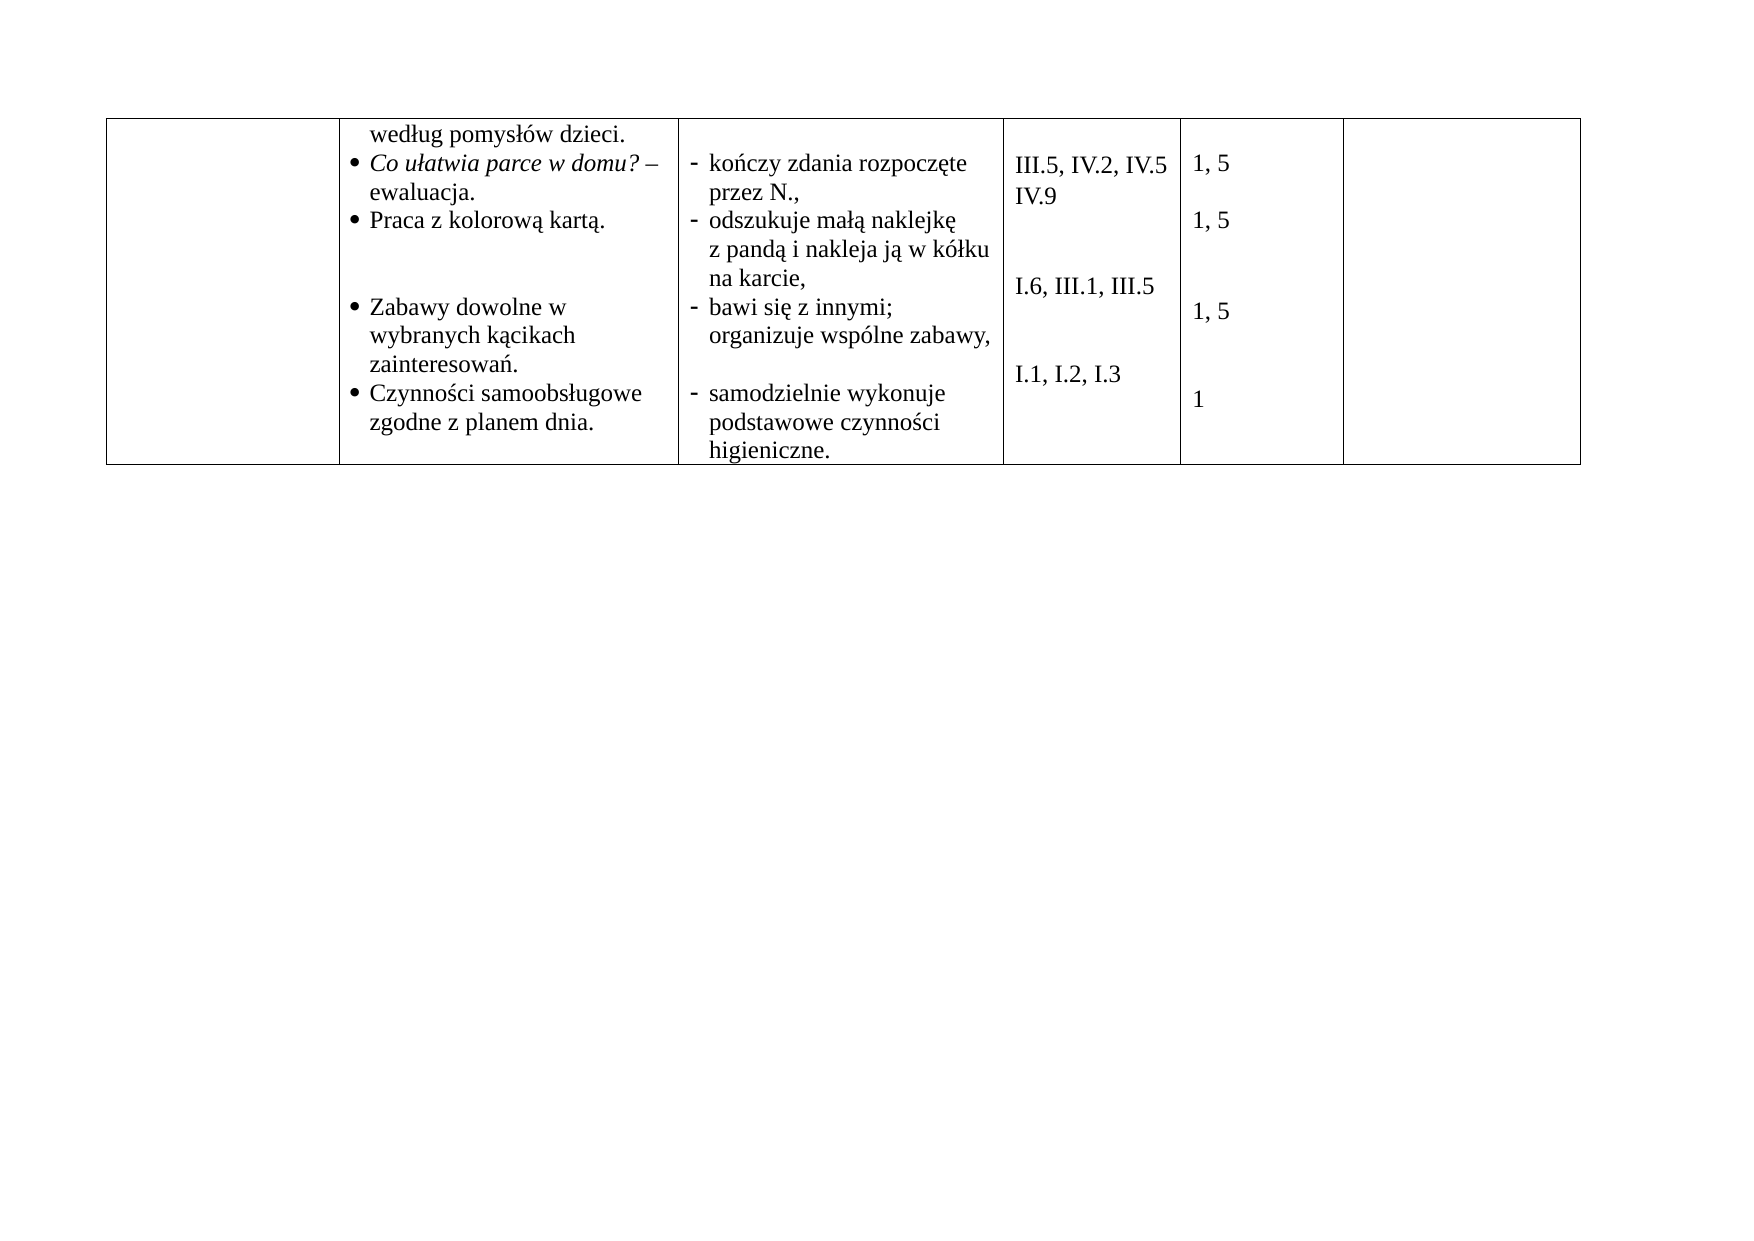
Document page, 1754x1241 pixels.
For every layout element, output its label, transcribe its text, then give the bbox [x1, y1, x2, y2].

table_cell 1, 5 1, 5 1, 5 1 [1181, 119, 1343, 464]
table_cell Witamy się – zabawa powitalna. Jak się dziś czujesz? – określanie nastroju. Roboty – zabawy konstrukcyjne. Zestaw ćwiczeń porannych nr 11 (elementy metody gimnastyki twórczej Rudolfa Labana) – rozwijanie motoryki dużej. Urządzenia przyszłości – zajęcia plastyczne. Co robię? – swobodne improwizacje ruchowe. Zabawy swobodne według zainteresowań dzieci. W świecie urządzeń – zabawy dydaktyczne. Zabawy na świeżym powietrzu: Robot w lustrze – zabawa naśladowcza; Marsz robotów – zabawa ruchowa. Przypomnienie zabaw muzycznych z całego tygodnia. Kolorowe kształty – zabawa rozwijająca wyobraźnię. Naśladujemy urządzenia – zabawa ruchowo-naśladow-cza. Układanie wzorów z różnokolorowych elementów według pomysłów dzieci. Co ułatwia parce w domu? – ewaluacja. Praca z kolorową kartą. Zabawy dowolne w wybranych kącikach zainteresowań. Czynności samoobsługowe zgodne z planem dnia. [340, 119, 678, 464]
table_cell III.5, IV.2, IV.5 IV.9 I.6, III.1, III.5 I.1, I.2, I.3 [1004, 119, 1180, 464]
table_cell Dziecko: wita się z innymi dziećmi różnymi częściami ciała, określa swój nastrój na wachlarzu emocji i uzasadnia wybór, buduje z klocków robota; wypowiada się na jego temat, uczestniczy w ćwiczeniach porannych, wykonuje pracę plastyczną, odczuwa zadowolenie z wykonanej pracy, wyraża ruchem i gestem różne czynności, bawi się z innymi; organizuje wspólne zabawy, wypowiada się na określony temat, rozwiązuje zagadki, uczestniczy w zabawach ruchowych, uczestniczy w zabawach muzycznych, współpracuje w zespole podczas wypełniania konturów figur geometrycznych różnorodnym materiałem, naśladuje wymienione czynności, układa dowolne wzory z figur geometrycznych, kończy zdania rozpoczęte przez N., odszukuje małą naklejkę z pandą i nakleja ją w kółku na karcie, bawi się z innymi; organizuje wspólne zabawy, samodzielnie wykonuje podstawowe czynności higieniczne. [679, 119, 1003, 464]
table_cell [107, 119, 339, 464]
table_cell [1344, 119, 1580, 464]
